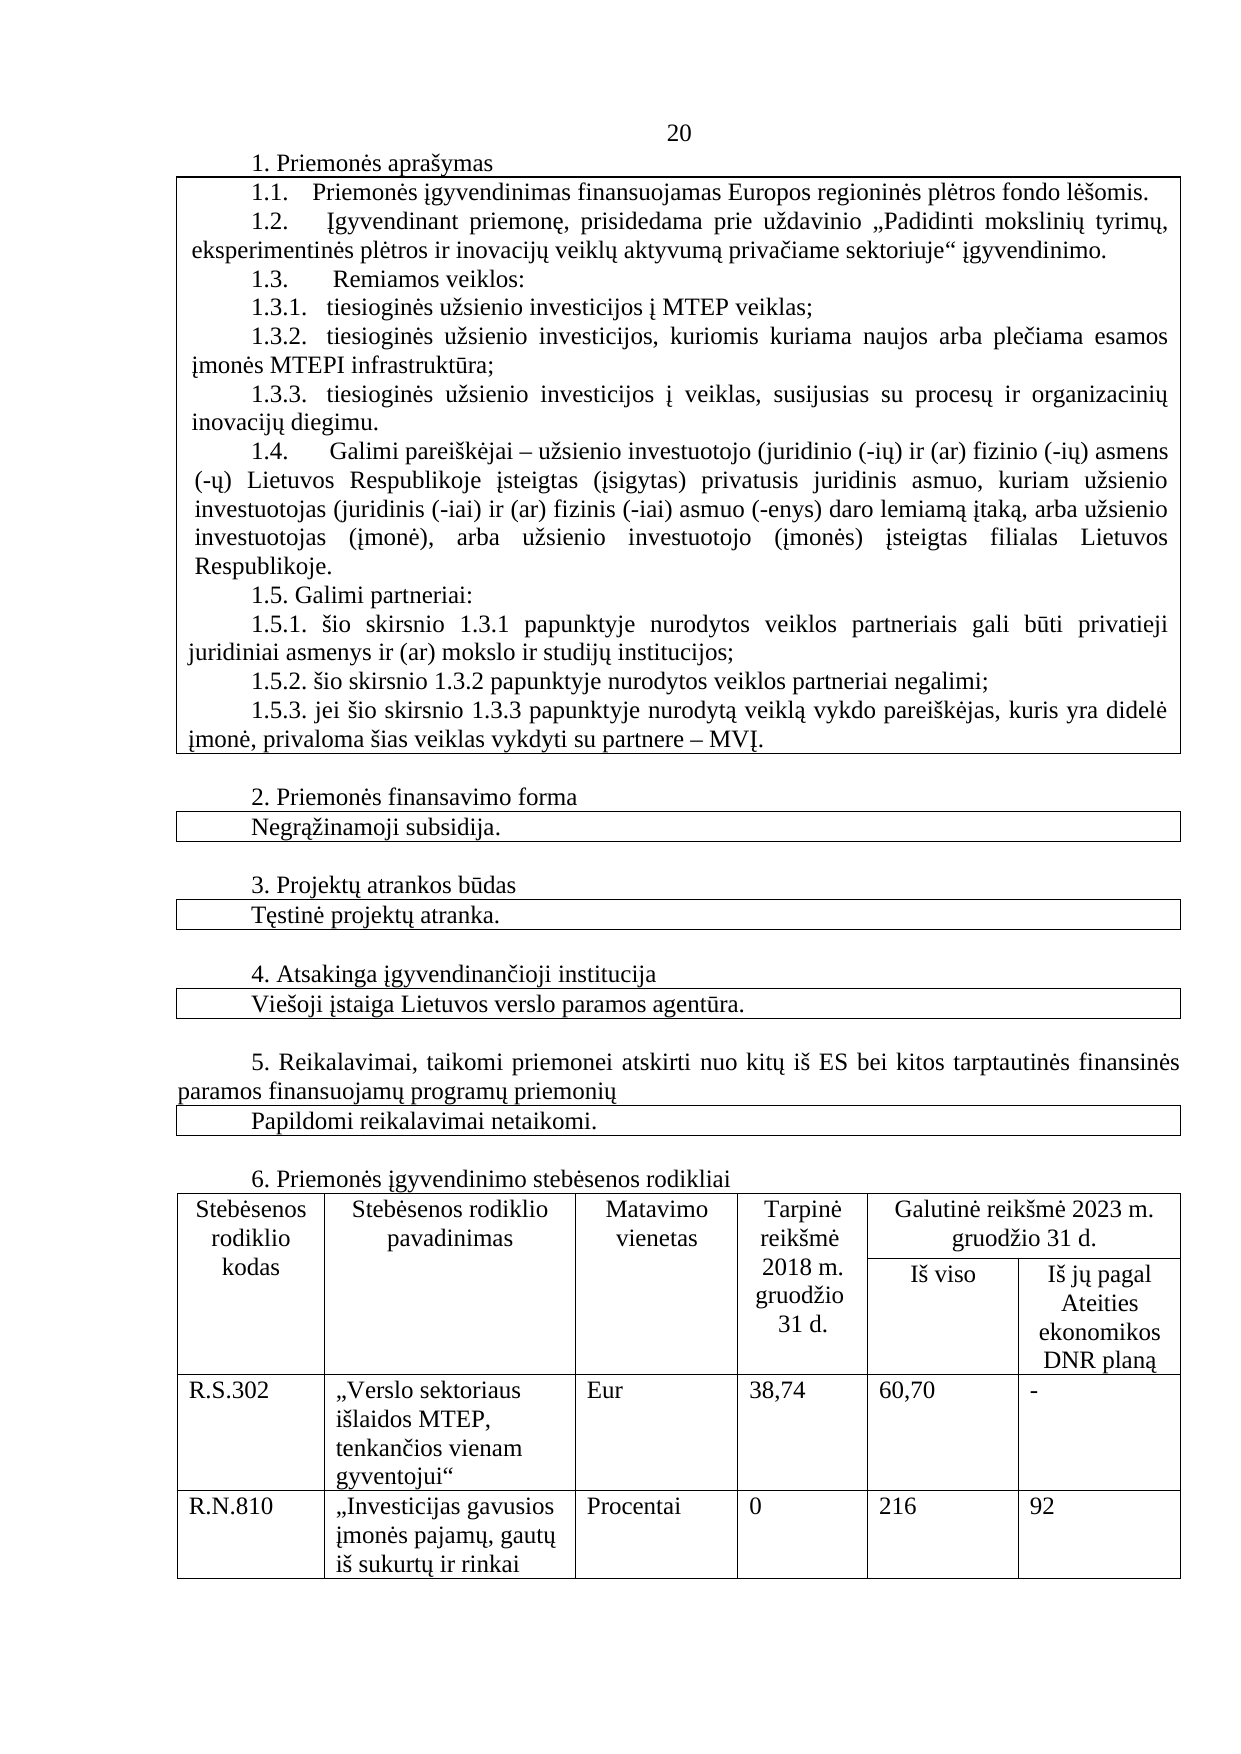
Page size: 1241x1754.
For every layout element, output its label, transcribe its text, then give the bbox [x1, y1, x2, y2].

text 4. Atsakinga įgyvendinančioji institucija [177, 959, 1181, 988]
table_cell 60,70 [868, 1375, 1018, 1490]
table_cell 92 [1019, 1491, 1180, 1577]
table_cell Eur [576, 1375, 737, 1490]
text 5. Reikalavimai, taikomi priemonei atskirti nuo kitų iš ES bei kitos tarptautinės finansinės paramos finansuojamų programų priemonių [177, 1047, 1181, 1105]
table_header Tarpinė reikšmė 2018 m. gruodžio 31 d. [738, 1194, 867, 1374]
text 3. Projektų atrankos būdas [251, 871, 1181, 899]
table_cell R.N.810 [178, 1491, 324, 1577]
table_cell 38,74 [738, 1375, 867, 1490]
table_header Galutinė reikšmė 2023 m. gruodžio 31 d. [868, 1194, 1180, 1258]
table_cell 216 [868, 1491, 1018, 1577]
table_cell „Verslo sektoriaus išlaidos MTEP, tenkančios vienam gyventojui“ [325, 1375, 575, 1490]
table_header Papildomi reikalavimai netaikomi. [177, 1106, 1180, 1134]
table_cell R.S.302 [178, 1375, 324, 1490]
table_header Negrąžinamoji subsidija. [177, 812, 1180, 841]
table_cell Procentai [576, 1491, 737, 1577]
table_cell - [1019, 1375, 1180, 1490]
table_header 1.1. Priemonės įgyvendinimas finansuojamas Europos regioninės plėtros fondo lėšomis. [177, 178, 1180, 206]
table_cell Iš viso [868, 1259, 1018, 1374]
table_cell 0 [738, 1491, 867, 1577]
text 1. Priemonės aprašymas [244, 148, 1181, 176]
text 2. Priemonės finansavimo forma [251, 782, 1181, 811]
text 6. Priemonės įgyvendinimo stebėsenos rodikliai [177, 1164, 1181, 1193]
table_header Viešoji įstaiga Lietuvos verslo paramos agentūra. [177, 989, 1180, 1017]
table_header Stebėsenos rodiklio kodas [178, 1194, 324, 1374]
table_cell 1.2. Įgyvendinant priemonę, prisidedama prie uždavinio „Padidinti mokslinių tyrimų, eksperimentinės plėtros ir inovacijų veiklų aktyvumą privačiame sektoriuje“ įgyvendinimo. [177, 206, 1180, 264]
table_header Matavimo vienetas [576, 1194, 737, 1374]
table_header Tęstinė projektų atranka. [177, 900, 1180, 929]
table_cell Iš jų pagal Ateities ekonomikos DNR planą [1019, 1259, 1180, 1374]
table_cell 1.3. Remiamos veiklos: 1.3.1. tiesioginės užsienio investicijos į MTEP veiklas; 1.3.2. tiesioginės užsienio investicijos, kuriomis kuriama naujos arba plečiama esamos įmonės MTEPI infrastruktūra; 1.3.3. tiesioginės užsienio investicijos į veiklas, susijusias su procesų ir organizacinių inovacijų diegimu. [177, 264, 1180, 436]
table_cell „Investicijas gavusios įmonės pajamų, gautų iš sukurtų ir rinkai [325, 1491, 575, 1577]
table_header Stebėsenos rodiklio pavadinimas [325, 1194, 575, 1374]
table_cell 1.4. Galimi pareiškėjai – užsienio investuotojo (juridinio (-ių) ir (ar) fizinio (-ių) asmens (-ų) Lietuvos Respublikoje įsteigtas (įsigytas) privatusis juridinis asmuo, kuriam užsienio investuotojas (juridinis (-iai) ir (ar) fizinis (-iai) asmuo (-enys) daro lemiamą įtaką, arba užsienio investuotojas (įmonė), arba užsienio investuotojo (įmonės) įsteigtas filialas Lietuvos Respublikoje. 1.5. Galimi partneriai: 1.5.1. šio skirsnio 1.3.1 papunktyje nurodytos veiklos partneriais gali būti privatieji juridiniai asmenys ir (ar) mokslo ir studijų institucijos; 1.5.2. šio skirsnio 1.3.2 papunktyje nurodytos veiklos partneriai negalimi; 1.5.3. jei šio skirsnio 1.3.3 papunktyje nurodytą veiklą vykdo pareiškėjas, kuris yra didelė įmonė, privaloma šias veiklas vykdyti su partnere – MVĮ. [177, 436, 1180, 752]
